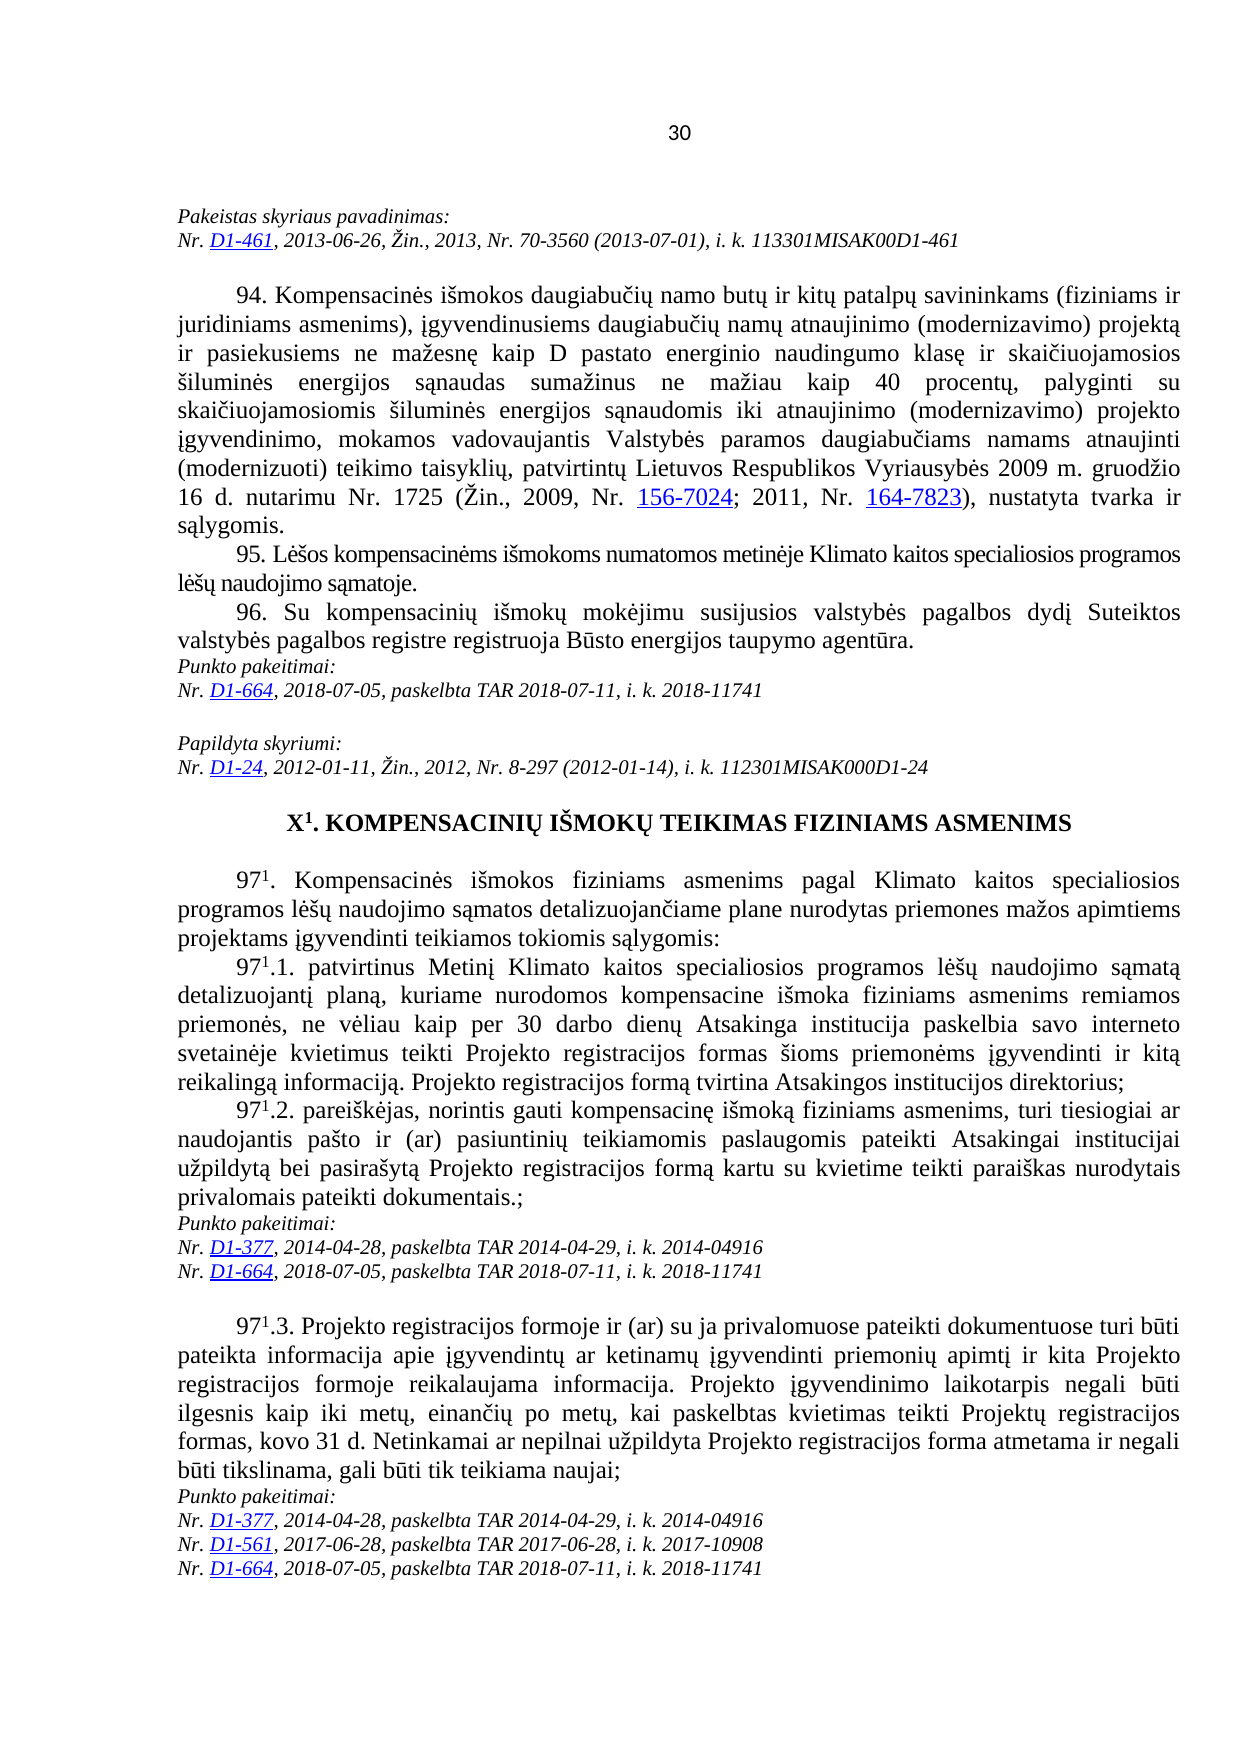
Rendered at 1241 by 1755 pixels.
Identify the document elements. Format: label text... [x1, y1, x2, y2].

text X1. KOMPENSACINIŲ IŠMOKŲ TEIKIMAS FIZINIAMS ASMENIMS [177, 808, 1181, 837]
text 96. Su kompensacinių išmokų mokėjimu susijusios valstybės pagalbos dydį Suteiktos valstybės pagalbos registre registruoja Būsto energijos taupymo agentūra. [177, 597, 1181, 654]
text Punkto pakeitimai: [177, 1484, 1181, 1508]
text Nr. D1-664, 2018-07-05, paskelbta TAR 2018-07-11, i. k. 2018-11741 [177, 678, 1181, 702]
text Nr. D1-461, 2013-06-26, Žin., 2013, Nr. 70-3560 (2013-07-01), i. k. 113301MISAK00D1-461 [177, 228, 1181, 252]
text Punkto pakeitimai: [177, 654, 1181, 678]
text 95. Lėšos kompensacinėms išmokoms numatomos metinėje Klimato kaitos specialiosios programos lėšų naudojimo sąmatoje. [177, 539, 1181, 597]
text 94. Kompensacinės išmokos daugiabučių namo butų ir kitų patalpų savininkams (fiziniams ir juridiniams asmenims), įgyvendinusiems daugiabučių namų atnaujinimo (modernizavimo) projektą ir pasiekusiems ne mažesnę kaip D pastato energinio naudingumo klasę ir skaičiuojamosios šiluminės energijos sąnaudas sumažinus ne mažiau kaip 40 procentų, palyginti su skaičiuojamosiomis šiluminės energijos sąnaudomis iki atnaujinimo (modernizavimo) projekto įgyvendinimo, mokamos vadovaujantis Valstybės paramos daugiabučiams namams atnaujinti (modernizuoti) teikimo taisyklių, patvirtintų Lietuvos Respublikos Vyriausybės 2009 m. gruodžio 16 d. nutarimu Nr. 1725 (Žin., 2009, Nr. 156-7024; 2011, Nr. 164-7823), nustatyta tvarka ir sąlygomis. [177, 281, 1181, 539]
text Nr. D1-561, 2017-06-28, paskelbta TAR 2017-06-28, i. k. 2017-10908 [177, 1532, 1181, 1556]
text Nr. D1-24, 2012-01-11, Žin., 2012, Nr. 8-297 (2012-01-14), i. k. 112301MISAK000D1-24 [177, 755, 1181, 779]
text Nr. D1-664, 2018-07-05, paskelbta TAR 2018-07-11, i. k. 2018-11741 [177, 1556, 1181, 1580]
text Nr. D1-377, 2014-04-28, paskelbta TAR 2014-04-29, i. k. 2014-04916 [177, 1234, 1181, 1259]
text Nr. D1-664, 2018-07-05, paskelbta TAR 2018-07-11, i. k. 2018-11741 [177, 1259, 1181, 1283]
text 971. Kompensacinės išmokos fiziniams asmenims pagal Klimato kaitos specialiosios programos lėšų naudojimo sąmatos detalizuojančiame plane nurodytas priemones mažos apimtiems projektams įgyvendinti teikiamos tokiomis sąlygomis: [177, 866, 1181, 952]
text Papildyta skyriumi: [177, 731, 1181, 755]
text 971.1. patvirtinus Metinį Klimato kaitos specialiosios programos lėšų naudojimo sąmatą detalizuojantį planą, kuriame nurodomos kompensacine išmoka fiziniams asmenims remiamos priemonės, ne vėliau kaip per 30 darbo dienų Atsakinga institucija paskelbia savo interneto svetainėje kvietimus teikti Projekto registracijos formas šioms priemonėms įgyvendinti ir kitą reikalingą informaciją. Projekto registracijos formą tvirtina Atsakingos institucijos direktorius; [177, 952, 1181, 1096]
text Nr. D1-377, 2014-04-28, paskelbta TAR 2014-04-29, i. k. 2014-04916 [177, 1508, 1181, 1532]
text 971.3. Projekto registracijos formoje ir (ar) su ja privalomuose pateikti dokumentuose turi būti pateikta informacija apie įgyvendintų ar ketinamų įgyvendinti priemonių apimtį ir kita Projekto registracijos formoje reikalaujama informacija. Projekto įgyvendinimo laikotarpis negali būti ilgesnis kaip iki metų, einančių po metų, kai paskelbtas kvietimas teikti Projektų registracijos formas, kovo 31 d. Netinkamai ar nepilnai užpildyta Projekto registracijos forma atmetama ir negali būti tikslinama, gali būti tik teikiama naujai; [177, 1311, 1181, 1484]
text Punkto pakeitimai: [177, 1211, 1181, 1234]
text Pakeistas skyriaus pavadinimas: [177, 204, 1181, 228]
text 971.2. pareiškėjas, norintis gauti kompensacinę išmoką fiziniams asmenims, turi tiesiogiai ar naudojantis pašto ir (ar) pasiuntinių teikiamomis paslaugomis pateikti Atsakingai institucijai užpildytą bei pasirašytą Projekto registracijos formą kartu su kvietime teikti paraiškas nurodytais privalomais pateikti dokumentais.; [177, 1096, 1181, 1211]
